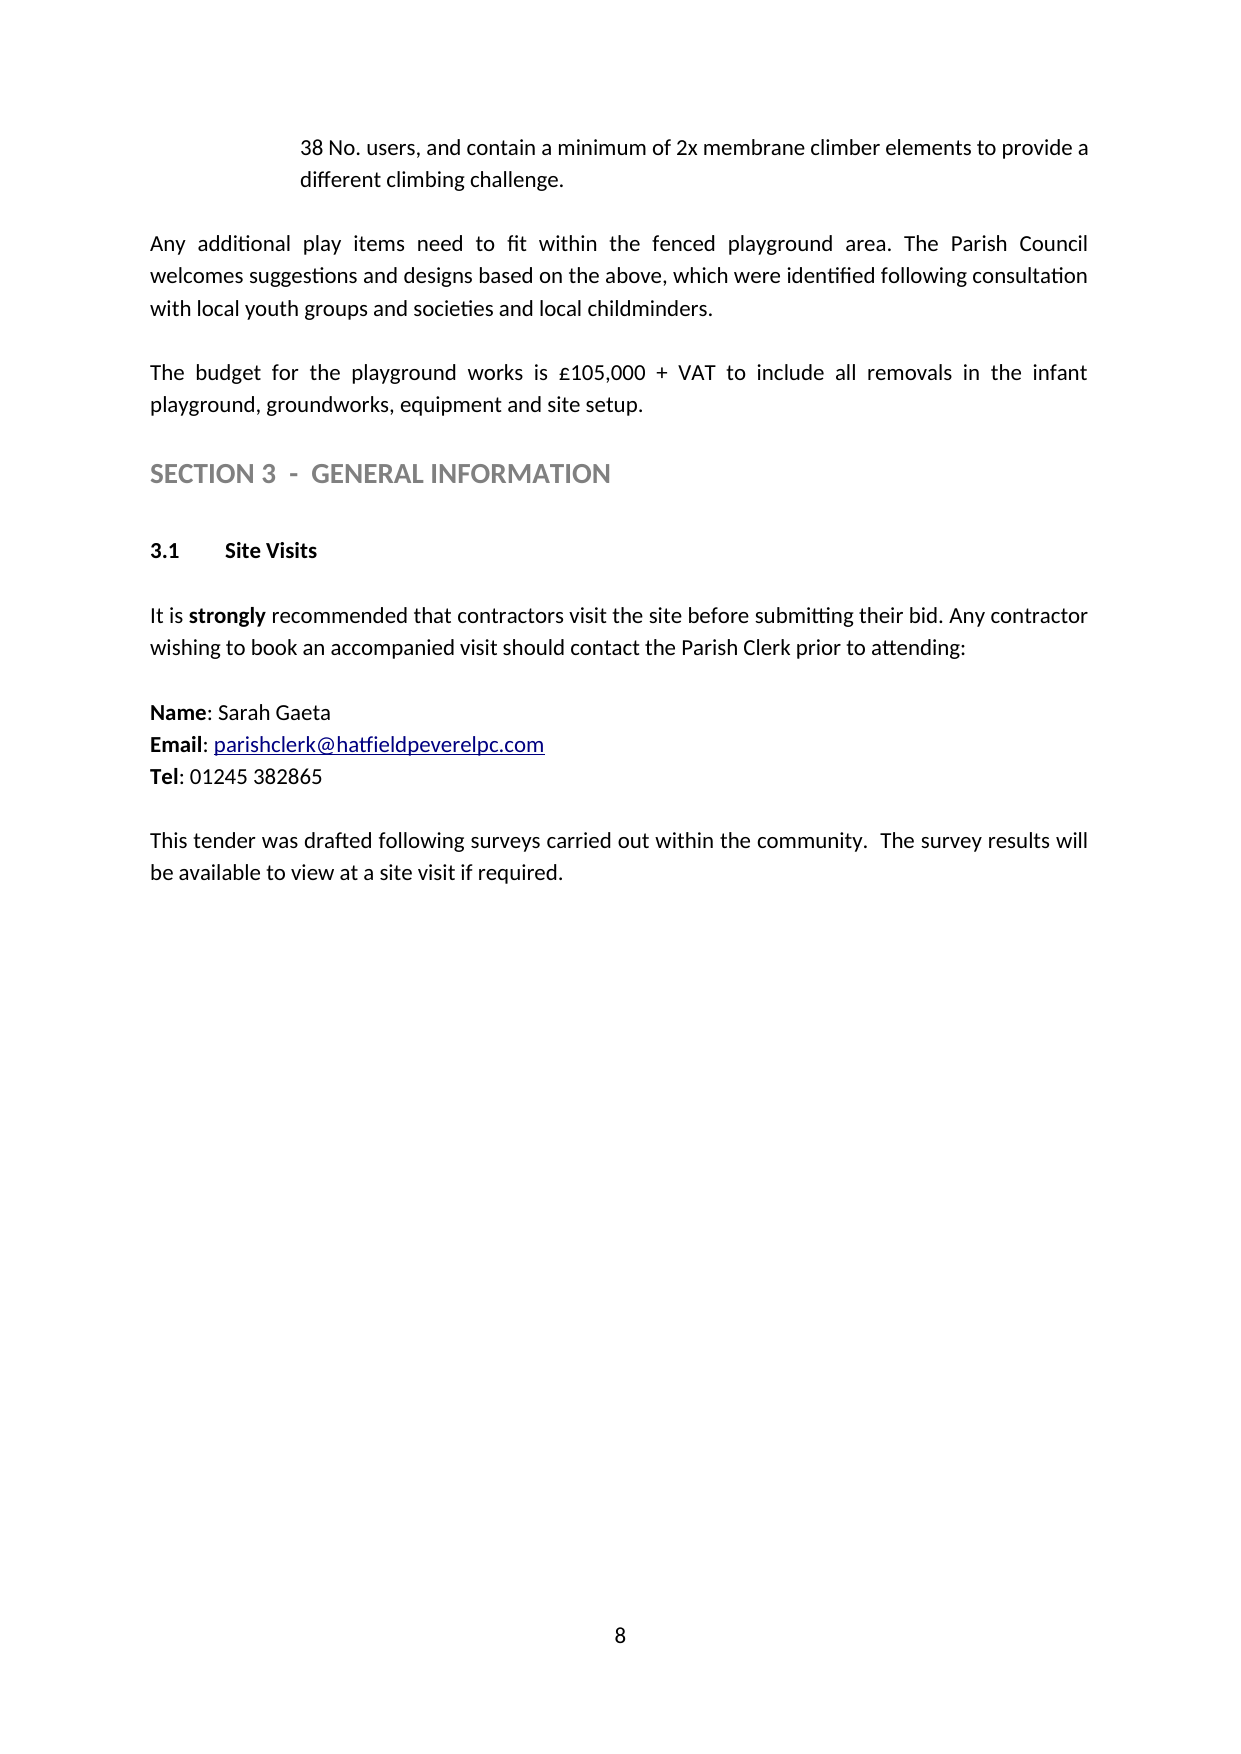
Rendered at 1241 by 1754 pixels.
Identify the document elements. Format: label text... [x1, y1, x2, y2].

text This tender was drafted following surveys carried out within the community. The survey results will be available to view at a site visit if required. [150, 826, 1090, 887]
text Email: parishclerk@hatfieldpeverelpc.com [150, 730, 1090, 758]
text It is strongly recommended that contractors visit the site before submitting their bid. Any contractor wishing to book an accompanied visit should contact the Parish Clerk prior to attending: [150, 601, 1090, 661]
text Tel: 01245 382865 [150, 762, 1090, 790]
text Any additional play items need to fit within the fenced playground area. The Parish Council welcomes suggestions and designs based on the above, which were identified following consultation with local youth groups and societies and local childminders. [150, 229, 1090, 322]
text Name: Sarah Gaeta [150, 698, 1090, 726]
list 38 No. users, and contain a minimum of 2x membrane climber elements to provide a different climbing challenge. [262, 133, 1090, 193]
text SECTION 3 - GENERAL INFORMATION [150, 455, 1090, 490]
text 3.1 Site Visits [150, 537, 1090, 565]
text The budget for the playground works is £105,000 + VAT to include all removals in the infant playground, groundworks, equipment and site setup. [150, 358, 1090, 418]
